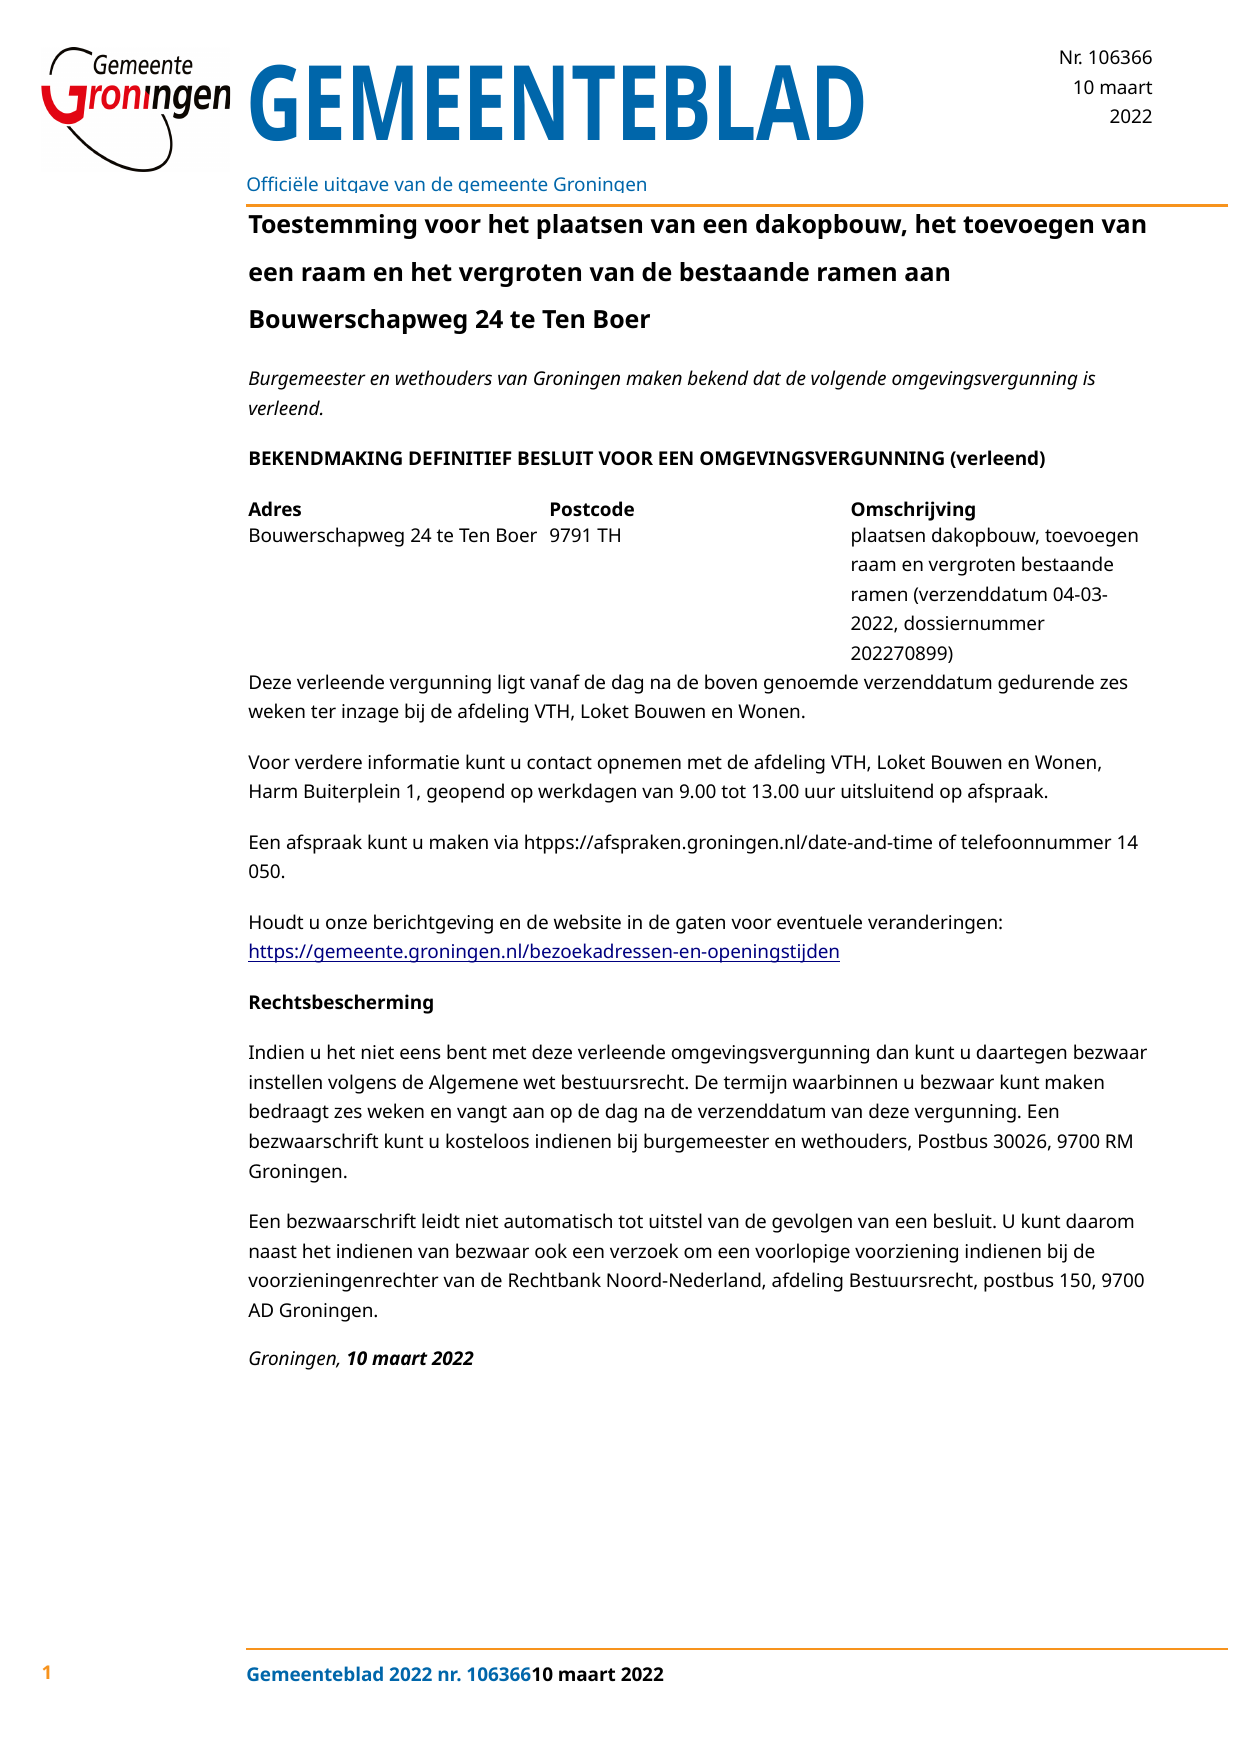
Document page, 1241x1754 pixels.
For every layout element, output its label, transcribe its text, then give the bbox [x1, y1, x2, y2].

text Indien u het niet eens bent met deze verleende omgevingsvergunning dan kunt u daartegen bezwaar instellen volgens de Algemene wet bestuursrecht. De termijn waarbinnen u bezwaar kunt maken bedraagt zes weken en vangt aan op de dag na de verzenddatum van deze vergunning. Een bezwaarschrift kunt u kosteloos indienen bij burgemeester en wethouders, Postbus 30026, 9700 RM Groningen. [248, 1039, 1152, 1183]
table_cell 9791 TH [549, 522, 850, 666]
text Toestemming voor het plaatsen van een dakopbouw, het toevoegen van een raam en het vergroten van de bestaande ramen aan Bouwerschapweg 24 te Ten Boer [248, 207, 1152, 336]
text Burgemeester en wethouders van Groningen maken bekend dat de volgende omgevingsvergunning is verleend. [248, 366, 1152, 421]
table_header Postcode [549, 496, 850, 522]
text BEKENDMAKING DEFINITIEF BESLUIT VOOR EEN OMGEVINGSVERGUNNING (verleend) [248, 446, 1152, 471]
text Groningen, 10 maart 2022 [248, 1345, 1152, 1371]
text Een bezwaarschrift leidt niet automatisch tot uitstel van de gevolgen van een besluit. U kunt daarom naast het indienen van bezwaar ook een verzoek om een voorlopige voorziening indienen bij de voorzieningenrechter van de Rechtbank Noord-Nederland, afdeling Bestuursrecht, postbus 150, 9700 AD Groningen. [248, 1208, 1152, 1323]
text Rechtsbescherming [248, 989, 1152, 1015]
picture [41, 47, 231, 172]
text Deze verleende vergunning ligt vanaf de dag na de boven genoemde verzenddatum gedurende zes weken ter inzage bij de afdeling VTH, Loket Bouwen en Wonen. [248, 669, 1152, 724]
table_cell plaatsen dakopbouw, toevoegen raam en vergroten bestaande ramen (verzenddatum 04-03-2022, dossiernummer 202270899) [850, 522, 1152, 666]
table_header Adres [248, 496, 549, 522]
text Een afspraak kunt u maken via htpps://afspraken.groningen.nl/date-and-time of telefoonnummer 14 050. [248, 829, 1152, 884]
text Houdt u onze berichtgeving en de website in de gaten voor eventuele veranderingen: https://gemeente.groningen.nl/bezoekadressen-en-openingstijden [248, 909, 1152, 964]
text Voor verdere informatie kunt u contact opnemen met de afdeling VTH, Loket Bouwen en Wonen, Harm Buiterplein 1, geopend op werkdagen van 9.00 tot 13.00 uur uitsluitend op afspraak. [248, 749, 1152, 804]
table_cell Bouwerschapweg 24 te Ten Boer [248, 522, 549, 666]
table_header Omschrijving [850, 496, 1152, 522]
